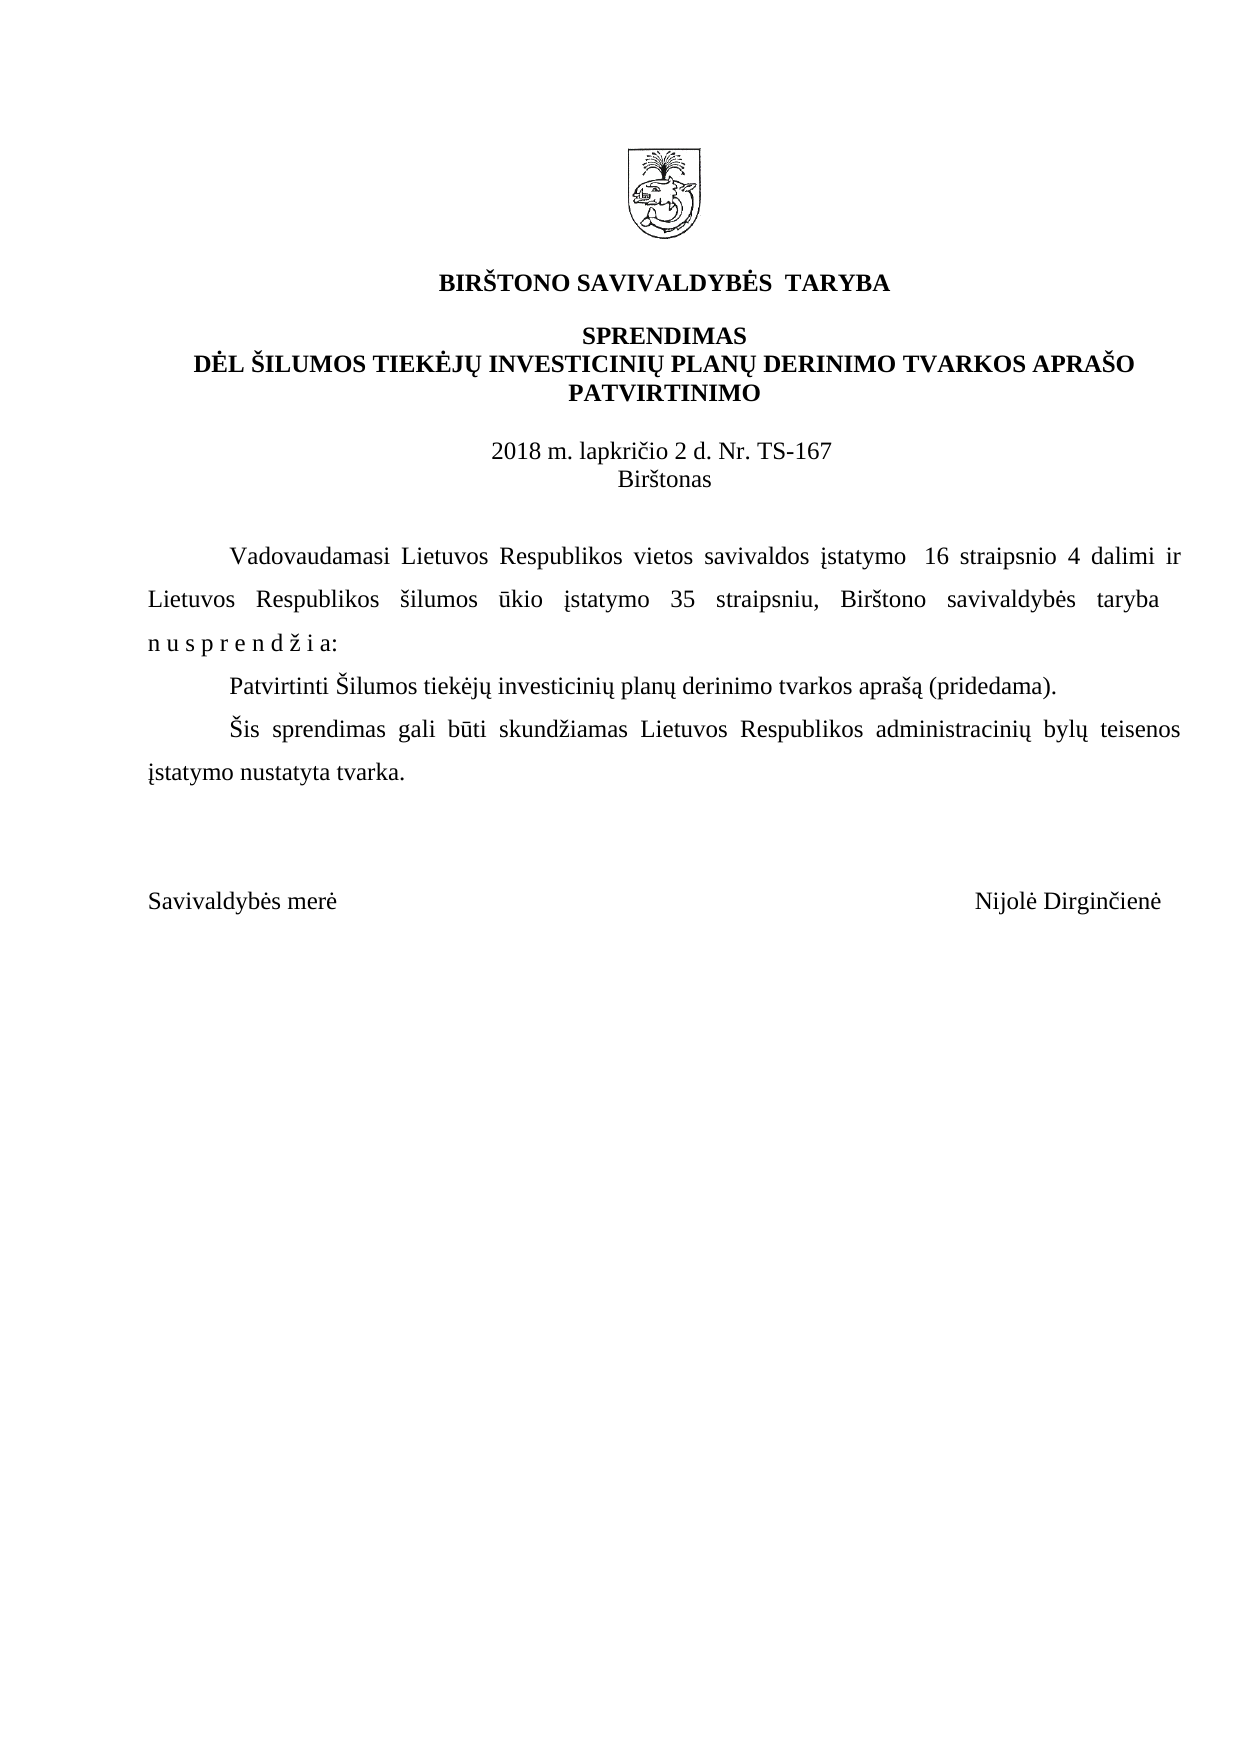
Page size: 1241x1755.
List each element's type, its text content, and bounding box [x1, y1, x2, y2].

text DĖL ŠILUMOS TIEKĖJŲ INVESTICINIŲ PLANŲ DERINIMO TVARKOS APRAŠO PATVIRTINIMO [148, 349, 1181, 407]
text SPRENDIMAS [148, 321, 1181, 349]
text Šis sprendimas gali būti skundžiamas Lietuvos Respublikos administracinių bylų teisenos įstatymo nustatyta tvarka. [148, 714, 1181, 786]
text 2018 m. lapkričio 2 d. Nr. TS-167 [148, 436, 1181, 464]
text BIRŠTONO SAVIVALDYBĖS TARYBA [148, 268, 1181, 297]
text Vadovaudamasi Lietuvos Respublikos vietos savivaldos įstatymo 16 straipsnio 4 dalimi ir Lietuvos Respublikos šilumos ūkio įstatymo 35 straipsniu, Birštono savivaldybės taryba n u s p r e n d ž i a: [148, 541, 1181, 656]
text Savivaldybės merė Nijolė Dirginčienė [148, 886, 1181, 915]
text Patvirtinti Šilumos tiekėjų investicinių planų derinimo tvarkos aprašą (pridedama). [148, 671, 1181, 699]
text Birštonas [148, 464, 1181, 493]
